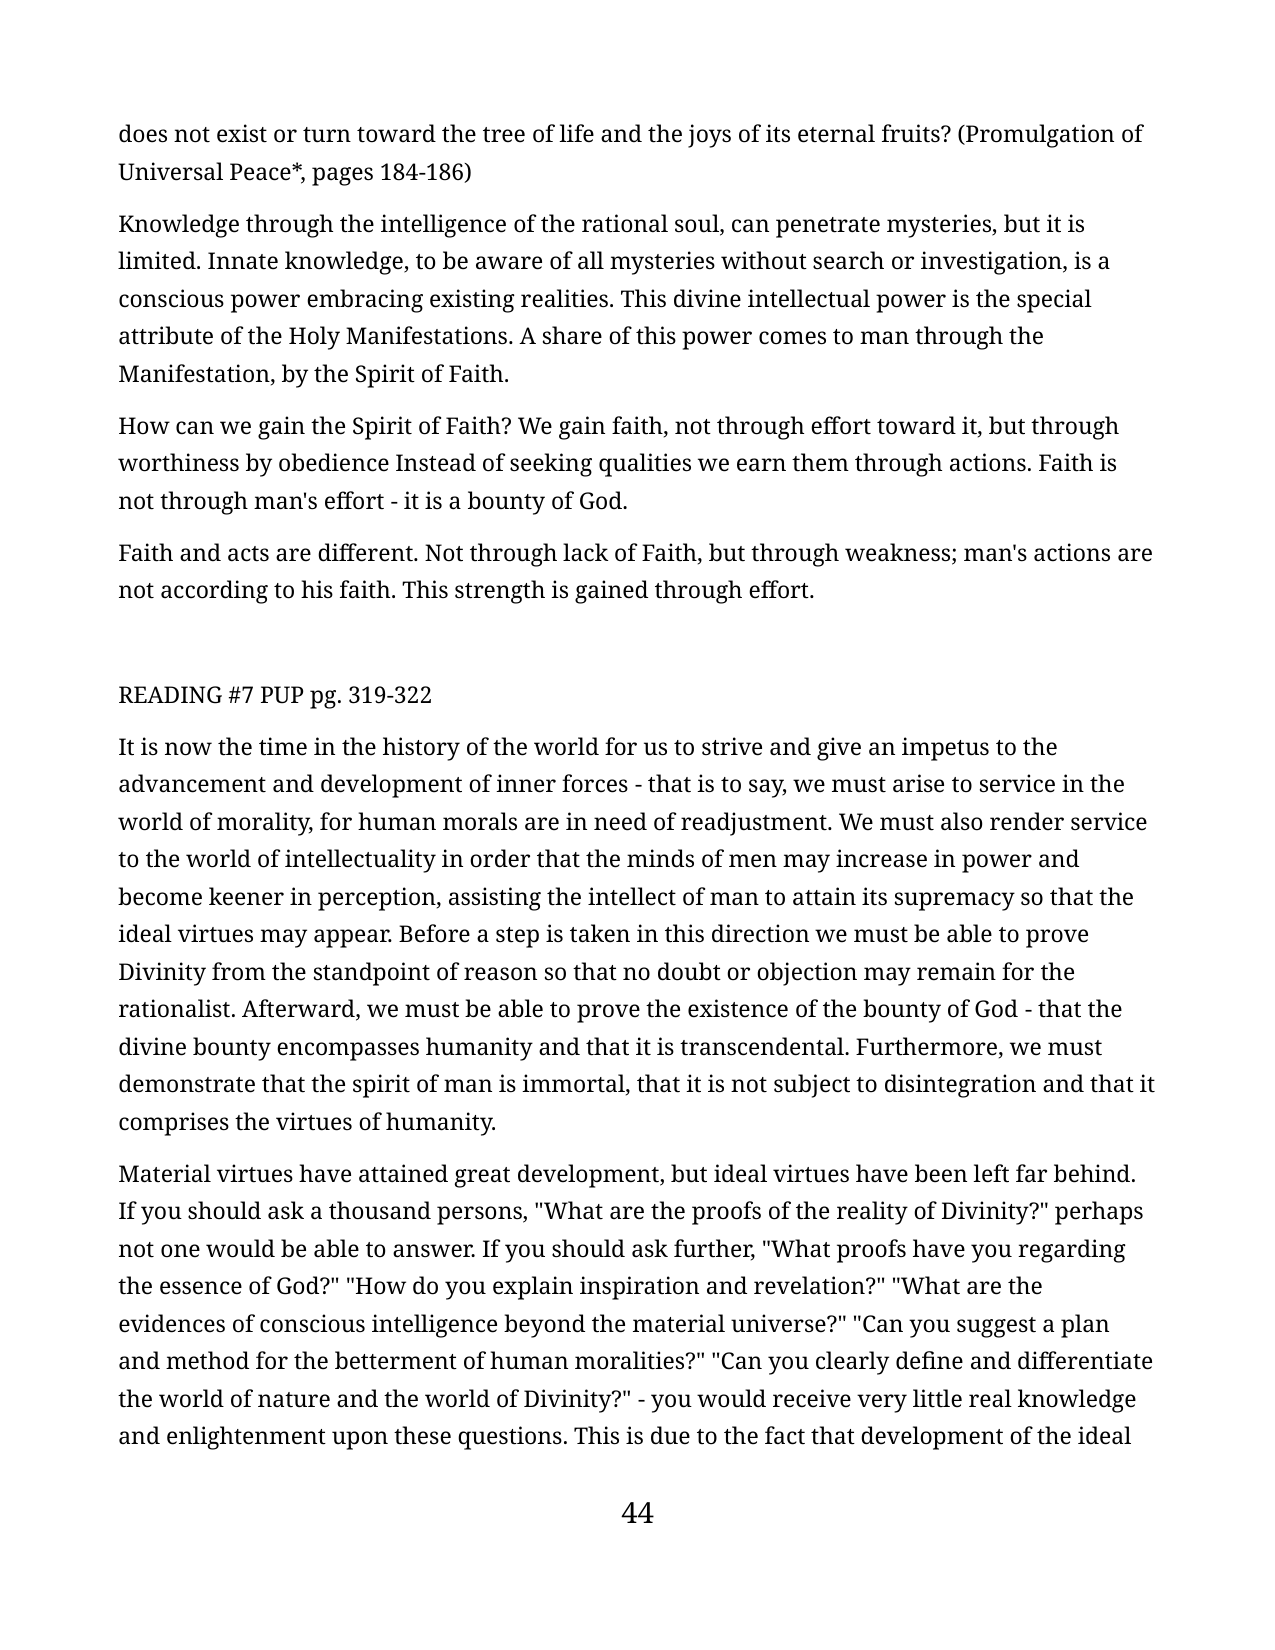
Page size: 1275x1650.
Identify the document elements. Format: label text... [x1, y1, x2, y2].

text Faith and acts are different. Not through lack of Faith, but through weakness; man's actions are not according to his faith. This strength is gained through effort. [118, 537, 1157, 606]
text does not exist or turn toward the tree of life and the joys of its eternal fruits? (Promulgation of Universal Peace*, pages 184‑186) [118, 118, 1157, 187]
text Material virtues have attained great development, but ideal virtues have been left far behind. If you should ask a thousand persons, "What are the proofs of the reality of Divinity?" perhaps not one would be able to answer. If you should ask further, "What proofs have you regarding the essence of God?" "How do you explain inspiration and revelation?" "What are the evidences of conscious intelligence beyond the material universe?" "Can you suggest a plan and method for the betterment of human moralities?" "Can you clearly define and differentiate the world of nature and the world of Divinity?" ‑ you would receive very little real knowledge and enlightenment upon these questions. This is due to the fact that development of the ideal [118, 1158, 1157, 1451]
text Knowledge through the intelligence of the rational soul, can penetrate mysteries, but it is limited. Innate knowledge, to be aware of all mysteries without search or investigation, is a conscious power embracing existing realities. This divine intellectual power is the special attribute of the Holy Manifestations. A share of this power comes to man through the Manifestation, by the Spirit of Faith. [118, 208, 1157, 389]
text How can we gain the Spirit of Faith? We gain faith, not through effort toward it, but through worthiness by obedience Instead of seeking qualities we earn them through actions. Faith is not through man's effort ‑ it is a bounty of God. [118, 410, 1157, 516]
text It is now the time in the history of the world for us to strive and give an impetus to the advancement and development of inner forces ‑ that is to say, we must arise to service in the world of morality, for human morals are in need of readjustment. We must also render service to the world of intellectuality in order that the minds of men may increase in power and become keener in perception, assisting the intellect of man to attain its supremacy so that the ideal virtues may appear. Before a step is taken in this direction we must be able to prove Divinity from the standpoint of reason so that no doubt or objection may remain for the rationalist. Afterward, we must be able to prove the existence of the bounty of God ‑ that the divine bounty encompasses humanity and that it is transcendental. Furthermore, we must demonstrate that the spirit of man is immortal, that it is not subject to disintegration and that it comprises the virtues of humanity. [118, 731, 1157, 1137]
text READING #7 PUP pg. 319‑322 [118, 678, 1157, 710]
